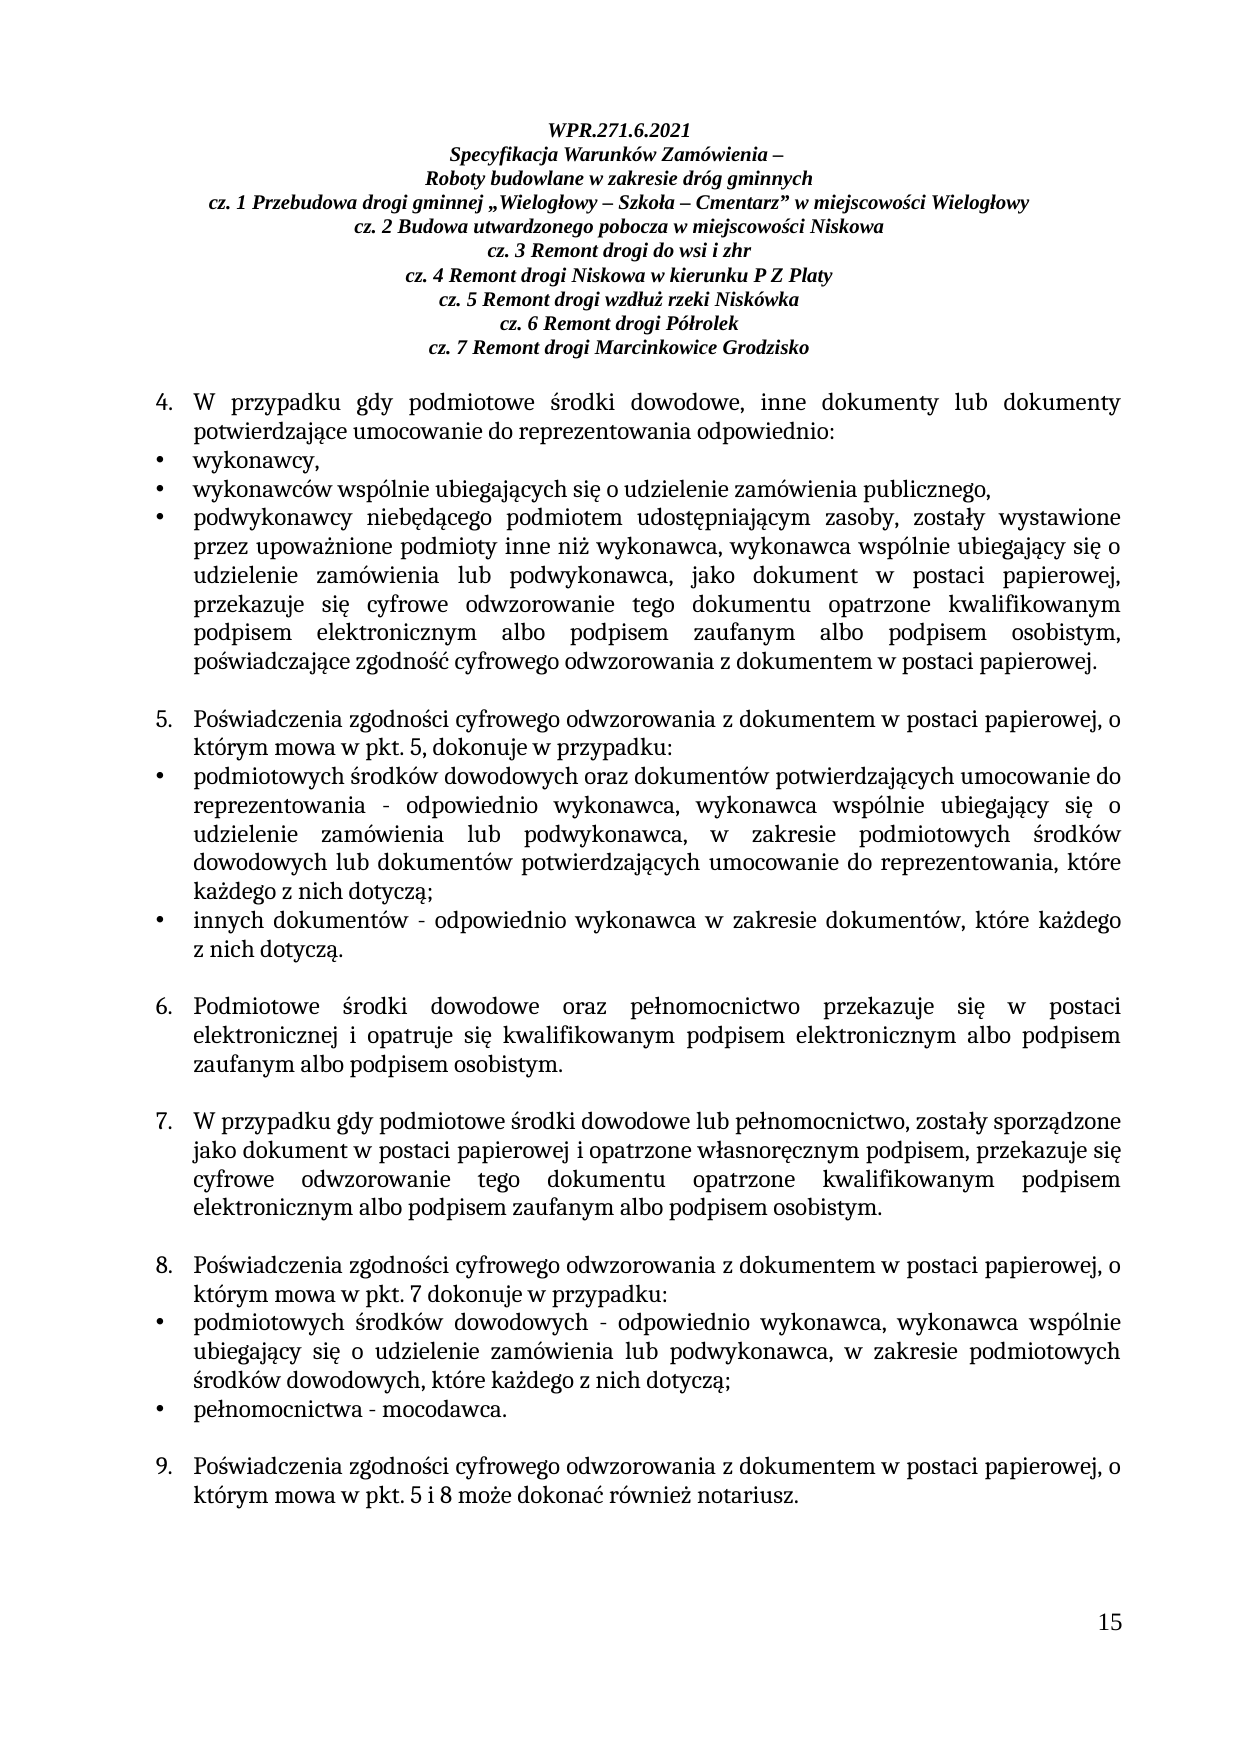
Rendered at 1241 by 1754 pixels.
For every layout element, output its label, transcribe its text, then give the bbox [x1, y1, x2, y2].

list podwykonawcy niebędącego podmiotem udostępniającym zasoby, zostały wystawione przez upoważnione podmioty inne niż wykonawca, wykonawca wspólnie ubiegający się o udzielenie zamówienia lub podwykonawca, jako dokument w postaci papierowej, przekazuje się cyfrowe odwzorowanie tego dokumentu opatrzone kwalifikowanym podpisem elektronicznym albo podpisem zaufanym albo podpisem osobistym, poświadczające zgodność cyfrowego odwzorowania z dokumentem w postaci papierowej. [156, 503, 1122, 676]
list wykonawcy, [156, 446, 1122, 474]
list W przypadku gdy podmiotowe środki dowodowe, inne dokumenty lub dokumenty potwierdzające umocowanie do reprezentowania odpowiednio: [156, 388, 1122, 446]
list Poświadczenia zgodności cyfrowego odwzorowania z dokumentem w postaci papierowej, o którym mowa w pkt. 5, dokonuje w przypadku: [156, 704, 1122, 762]
list wykonawców wspólnie ubiegających się o udzielenie zamówienia publicznego, [156, 474, 1122, 503]
list innych dokumentów - odpowiednio wykonawca w zakresie dokumentów, które każdego z nich dotyczą. [156, 906, 1122, 963]
list Podmiotowe środki dowodowe oraz pełnomocnictwo przekazuje się w postaci elektronicznej i opatruje się kwalifikowanym podpisem elektronicznym albo podpisem zaufanym albo podpisem osobistym. [156, 992, 1122, 1078]
list Poświadczenia zgodności cyfrowego odwzorowania z dokumentem w postaci papierowej, o którym mowa w pkt. 7 dokonuje w przypadku: [156, 1251, 1122, 1308]
list podmiotowych środków dowodowych - odpowiednio wykonawca, wykonawca wspólnie ubiegający się o udzielenie zamówienia lub podwykonawca, w zakresie podmiotowych środków dowodowych, które każdego z nich dotyczą; [156, 1308, 1122, 1394]
list pełnomocnictwa - mocodawca. [156, 1394, 1122, 1423]
list W przypadku gdy podmiotowe środki dowodowe lub pełnomocnictwo, zostały sporządzone jako dokument w postaci papierowej i opatrzone własnoręcznym podpisem, przekazuje się cyfrowe odwzorowanie tego dokumentu opatrzone kwalifikowanym podpisem elektronicznym albo podpisem zaufanym albo podpisem osobistym. [156, 1107, 1122, 1222]
list Poświadczenia zgodności cyfrowego odwzorowania z dokumentem w postaci papierowej, o którym mowa w pkt. 5 i 8 może dokonać również notariusz. [156, 1452, 1122, 1509]
list podmiotowych środków dowodowych oraz dokumentów potwierdzających umocowanie do reprezentowania - odpowiednio wykonawca, wykonawca wspólnie ubiegający się o udzielenie zamówienia lub podwykonawca, w zakresie podmiotowych środków dowodowych lub dokumentów potwierdzających umocowanie do reprezentowania, które każdego z nich dotyczą; [156, 762, 1122, 906]
